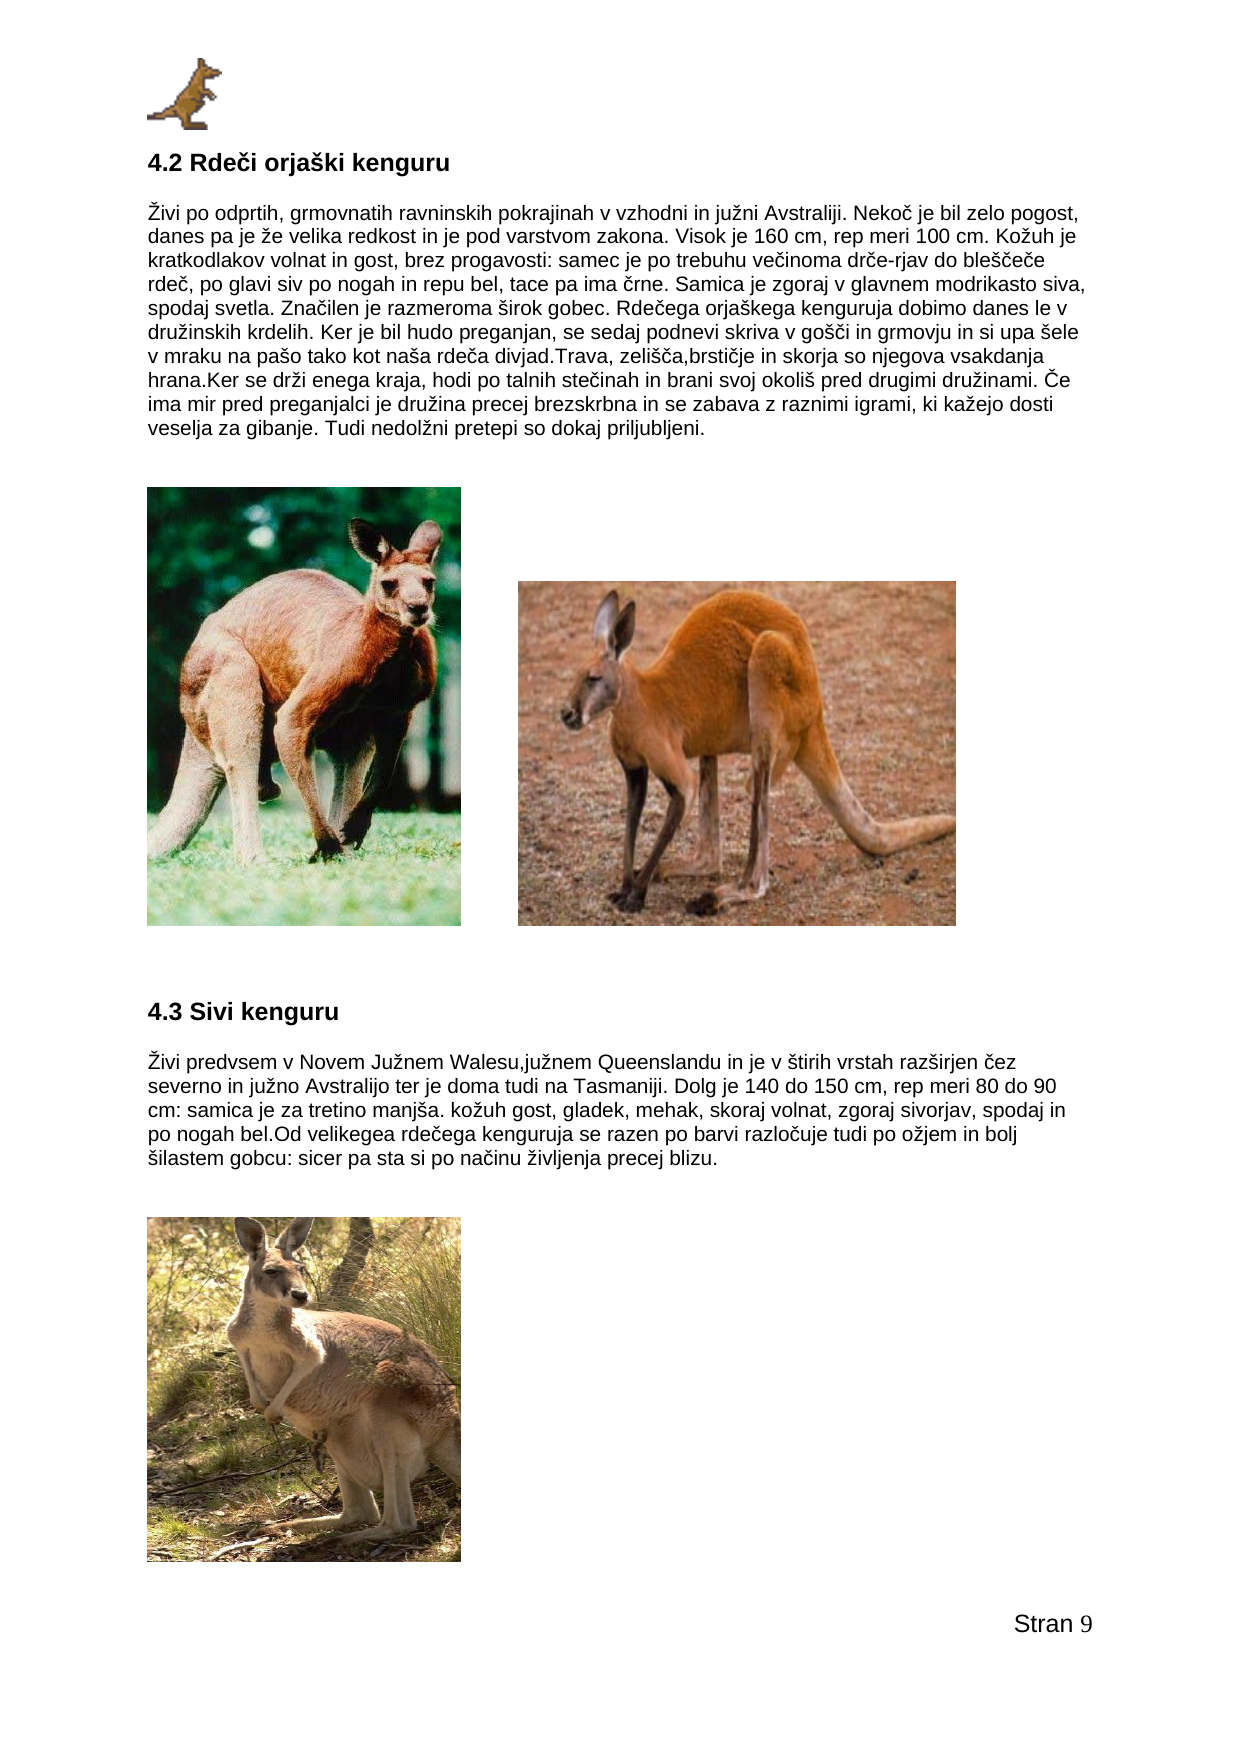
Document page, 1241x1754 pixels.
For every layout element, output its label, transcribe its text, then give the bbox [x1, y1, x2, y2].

picture [147, 58, 222, 130]
picture [147, 1217, 461, 1562]
text Živi predvsem v Novem Južnem Walesu,južnem Queenslandu in je v štirih vrstah razširjen čez severno in južno Avstralijo ter je doma tudi na Tasmaniji. Dolg je 140 do 150 cm, rep meri 80 do 90 cm: samica je za tretino manjša. kožuh gost, gladek, mehak, skoraj volnat, zgoraj sivorjav, spodaj in po nogah bel.Od velikegea rdečega kenguruja se razen po barvi razločuje tudi po ožjem in bolj šilastem gobcu: sicer pa sta si po načinu življenja precej blizu. [148, 1050, 1092, 1170]
text Živi po odprtih, grmovnatih ravninskih pokrajinah v vzhodni in južni Avstraliji. Nekoč je bil zelo pogost, danes pa je že velika redkost in je pod varstvom zakona. Visok je 160 cm, rep meri 100 cm. Kožuh je kratkodlakov volnat in gost, brez progavosti: samec je po trebuhu večinoma drče-rjav do bleščeče rdeč, po glavi siv po nogah in repu bel, tace pa ima črne. Samica je zgoraj v glavnem modrikasto siva, spodaj svetla. Značilen je razmeroma širok gobec. Rdečega orjaškega kenguruja dobimo danes le v družinskih krdelih. Ker je bil hudo preganjan, se sedaj podnevi skriva v gošči in grmovju in si upa šele v mraku na pašo tako kot naša rdeča divjad.Trava, zelišča,brstičje in skorja so njegova vsakdanja hrana.Ker se drži enega kraja, hodi po talnih stečinah in brani svoj okoliš pred drugimi družinami. Če ima mir pred preganjalci je družina precej brezskrbna in se zabava z raznimi igrami, ki kažejo dosti veselja za gibanje. Tudi nedolžni pretepi so dokaj priljubljeni. [148, 200, 1092, 440]
picture [147, 487, 461, 926]
text 4.2 Rdeči orjaški kenguru [148, 148, 1092, 176]
picture [518, 581, 956, 926]
text 4.3 Sivi kenguru [148, 997, 1092, 1026]
